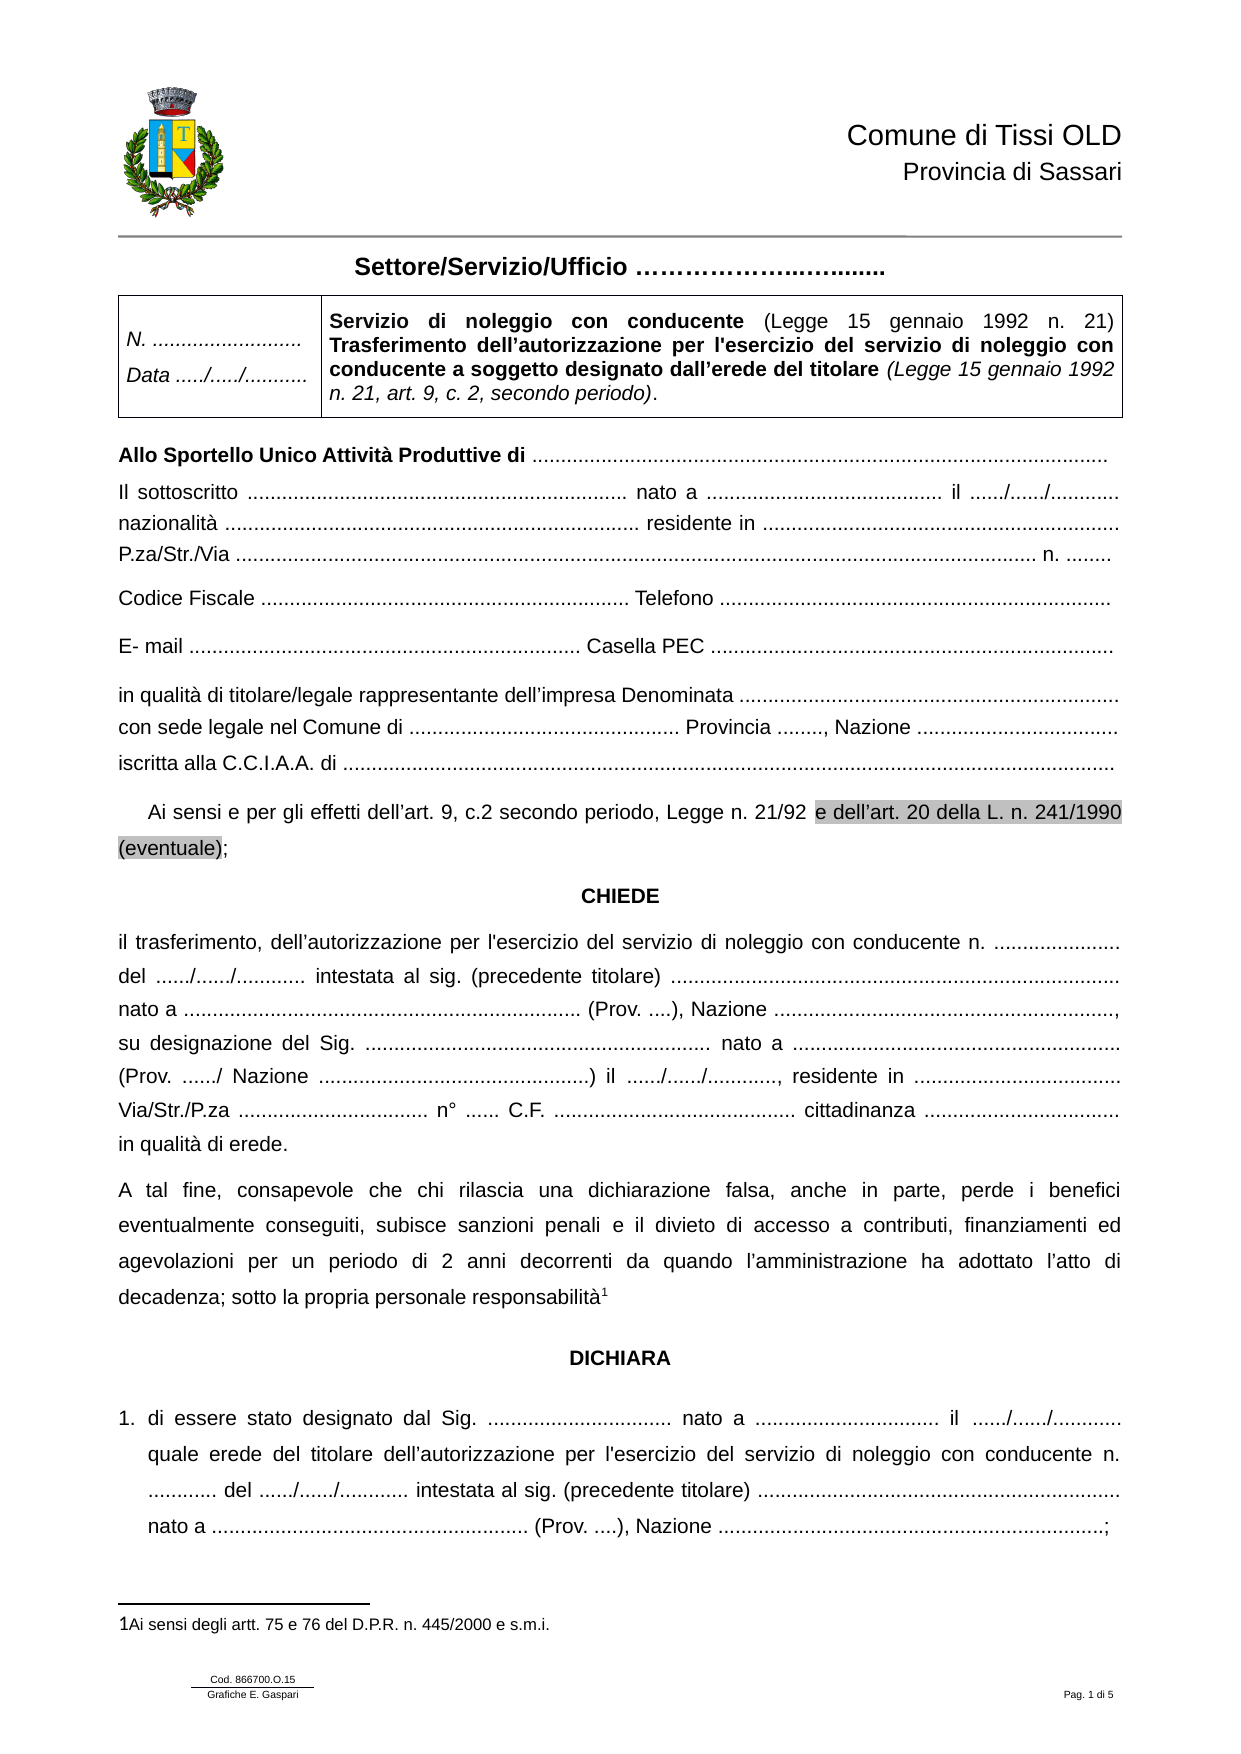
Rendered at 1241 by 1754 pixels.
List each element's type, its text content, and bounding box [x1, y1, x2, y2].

text Settore/Servizio/Ufficio ………………...…........ [118, 252, 1122, 281]
table_header Servizio di noleggio con conducente (Legge 15 gennaio 1992 n. 21) Trasferimento dell’autorizzazione per l'esercizio del servizio di noleggio con conducente a soggetto designato dall’erede del titolare (Legge 15 gennaio 1992 n. 21, art. 9, c. 2, secondo periodo). [322, 296, 1122, 417]
text Il sottoscritto .................................................................. nato a ......................................... il ....../....../............ nazionalità ........................................................................ residente in .............................................................. P.za/Str./Via ........................................................................................................................................... n. ........ [118, 480, 1122, 566]
text Codice Fiscale ................................................................ Telefono .................................................................... [118, 586, 1122, 609]
text con sede legale nel Comune di ............................................... Provincia ........, Nazione ................................... [118, 715, 1122, 739]
subtitle il trasferimento, dell’autorizzazione per l'esercizio del servizio di noleggio con conducente n. ...................... del ....../....../............ intestata al sig. (precedente titolare) .............................................................................. nato a ..................................................................... (Prov. ....), Nazione ..........................................................., su designazione del Sig. ............................................................ nato a ......................................................... (Prov. ....../ Nazione ...............................................) il ....../....../............, residente in .................................... Via/Str./P.za ................................. n° ...... C.F. .......................................... cittadinanza .................................. in qualità di erede. [118, 930, 1122, 1155]
text Ai sensi degli artt. 75 e 76 del D.P.R. n. 445/2000 e s.m.i. [118, 1610, 1122, 1636]
table_header N. .......................... Data ...../...../........... [119, 296, 321, 417]
list di essere stato designato dal Sig. ................................ nato a ................................ il ....../....../............ quale erede del titolare dell’autorizzazione per l'esercizio del servizio di noleggio con conducente n. ............ del ....../....../............ intestata al sig. (precedente titolare) ............................................................... nato a ....................................................... (Prov. ....), Nazione ...................................................................; [118, 1406, 1122, 1538]
text Provincia di Sassari [224, 157, 1122, 185]
text E- mail .................................................................... Casella PEC ...................................................................... [118, 634, 1122, 658]
text iscritta alla C.C.I.A.A. di ...................................................................................................................................... [118, 751, 1122, 775]
subtitle CHIEDE [118, 884, 1122, 908]
picture [122, 87, 224, 219]
subtitle DICHIARA [118, 1346, 1122, 1370]
text in qualità di titolare/legale rappresentante dell’impresa Denominata .................................................................. [118, 682, 1122, 706]
text A tal fine, consapevole che chi rilascia una dichiarazione falsa, anche in parte, perde i benefici eventualmente conseguiti, subisce sanzioni penali e il divieto di accesso a contributi, finanziamenti ed agevolazioni per un periodo di 2 anni decorrenti da quando l’amministrazione ha adottato l’atto di decadenza; sotto la propria personale responsabilità [118, 1177, 1122, 1309]
text Ai sensi e per gli effetti dell’art. 9, c.2 secondo periodo, Legge n. 21/92 e dell’art. 20 della L. n. 241/1990 (eventuale); [118, 800, 1122, 859]
text Comune di Tissi OLD [224, 118, 1122, 152]
text Allo Sportello Unico Attività Produttive di .................................................................................................... [118, 443, 1122, 467]
